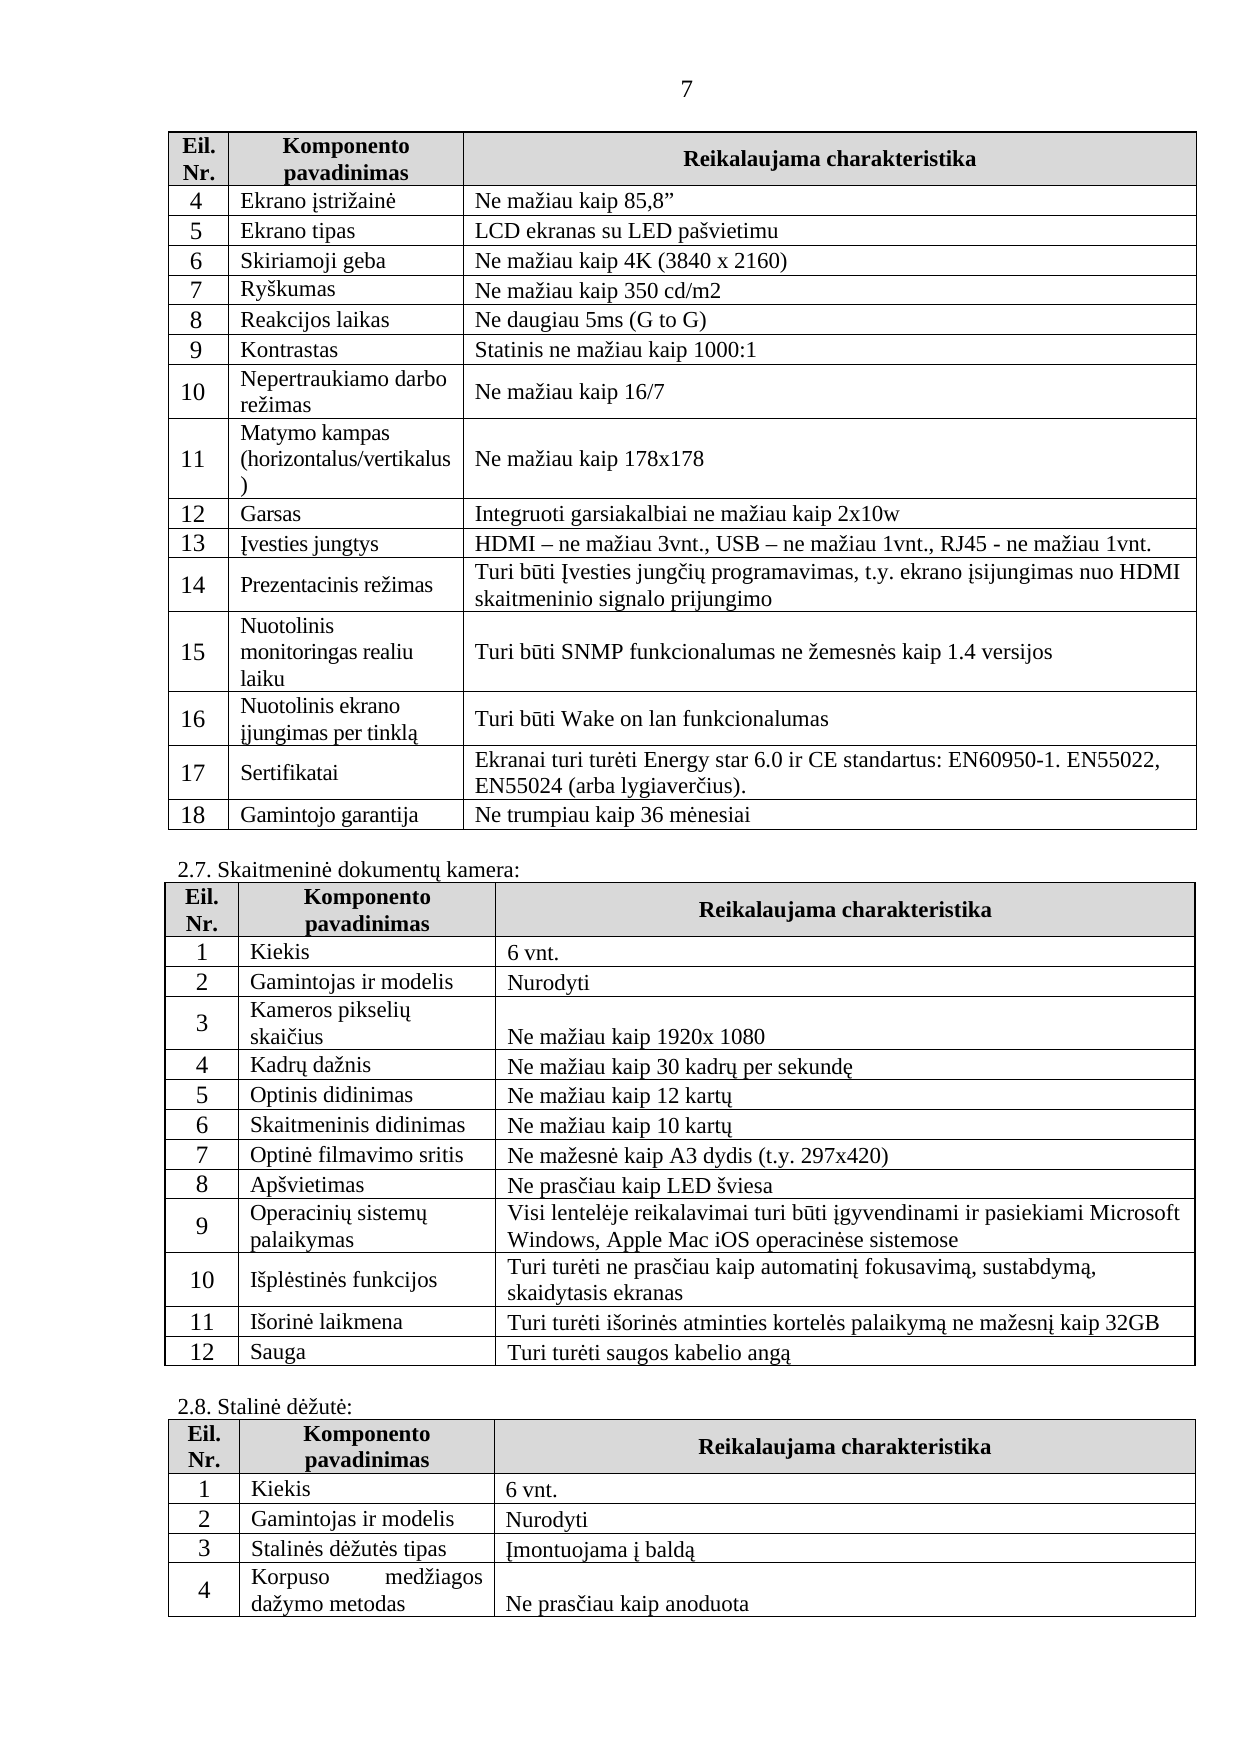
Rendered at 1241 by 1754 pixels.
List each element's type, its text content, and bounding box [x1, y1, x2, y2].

table_cell Prezentacinis režimas [229, 558, 463, 611]
table_cell LCD ekranas su LED pašvietimu [464, 216, 1196, 245]
table_cell Visi lentelėje reikalavimai turi būti įgyvendinami ir pasiekiami Microsoft Windows, Apple Mac iOS operacinėse sistemose [496, 1199, 1194, 1252]
table_cell Ne daugiau 5ms (G to G) [464, 305, 1196, 334]
table_cell [166, 1253, 238, 1306]
table_cell Ekranai turi turėti Energy star 6.0 ir CE standartus: EN60950-1. EN55022, EN55024 (arba lygiaverčius). [464, 746, 1196, 799]
table_cell Gamintojas ir modelis [239, 967, 495, 996]
table_cell Turi turėti ne prasčiau kaip automatinį fokusavimą, sustabdymą, skaidytasis ekranas [496, 1253, 1194, 1306]
table_cell Ne mažiau kaip 12 kartų [496, 1080, 1194, 1109]
table_cell Turi būti SNMP funkcionalumas ne žemesnės kaip 1.4 versijos [464, 612, 1196, 691]
table_cell [169, 1563, 239, 1616]
table_cell Išplėstinės funkcijos [239, 1253, 495, 1306]
table_cell Įmontuojama į baldą [495, 1534, 1195, 1562]
table_cell Turi būti Įvesties jungčių programavimas, t.y. ekrano įsijungimas nuo HDMI skaitmeninio signalo prijungimo [464, 558, 1196, 611]
table_cell [169, 1504, 239, 1532]
table_cell Optinis didinimas [239, 1080, 495, 1109]
table_cell [169, 612, 228, 691]
table_cell Sauga [239, 1337, 495, 1365]
table_cell Ekrano įstrižainė [229, 186, 463, 215]
table_cell Nuotolinis monitoringas realiu laiku [229, 612, 463, 691]
table_cell [169, 529, 228, 557]
table_cell [169, 800, 228, 828]
table_cell Integruoti garsiakalbiai ne mažiau kaip 2x10w [464, 499, 1196, 527]
text 2.7. Skaitmeninė dokumentų kamera: [177, 856, 1196, 882]
table_header Eil. Nr. [169, 1420, 239, 1473]
table_cell [166, 967, 238, 996]
table_cell [169, 499, 228, 527]
table_cell Kameros pikselių skaičius [239, 997, 495, 1049]
table_cell Skaitmeninis didinimas [239, 1110, 495, 1139]
table_cell Ne prasčiau kaip LED šviesa [496, 1170, 1194, 1198]
table_header Komponento pavadinimas [239, 883, 495, 936]
table_cell 6 vnt. [495, 1474, 1195, 1503]
table_cell [169, 186, 228, 215]
table_cell Nurodyti [496, 967, 1194, 996]
table_cell [169, 558, 228, 611]
table_cell Ne mažiau kaip 350 cd/m2 [464, 276, 1196, 304]
table_cell Operacinių sistemų palaikymas [239, 1199, 495, 1252]
table_cell Ne mažesnė kaip A3 dydis (t.y. 297x420) [496, 1140, 1194, 1168]
table_cell [166, 1337, 238, 1365]
table_cell Statinis ne mažiau kaip 1000:1 [464, 335, 1196, 364]
table_cell [166, 1110, 238, 1139]
table_cell [169, 419, 228, 498]
table_cell Nepertraukiamo darbo režimas [229, 365, 463, 418]
table_cell Ne mažiau kaip 85,8” [464, 186, 1196, 215]
table_cell Matymo kampas (horizontalus/vertikalus) [229, 419, 463, 498]
table_cell [166, 1080, 238, 1109]
table_cell Nuotolinis ekrano įjungimas per tinklą [229, 692, 463, 745]
table_cell Ne trumpiau kaip 36 mėnesiai [464, 800, 1196, 828]
table_cell Turi turėti saugos kabelio angą [496, 1337, 1194, 1365]
table_cell Ne prasčiau kaip anoduota [495, 1563, 1195, 1616]
table_cell [169, 1534, 239, 1562]
table_cell Ne mažiau kaip 30 kadrų per sekundę [496, 1050, 1194, 1079]
table_cell [166, 1140, 238, 1168]
table_cell [169, 246, 228, 274]
table_cell Garsas [229, 499, 463, 527]
table_cell Nurodyti [495, 1504, 1195, 1532]
table_cell Sertifikatai [229, 746, 463, 799]
table_cell HDMI – ne mažiau 3vnt., USB – ne mažiau 1vnt., RJ45 - ne mažiau 1vnt. [464, 529, 1196, 557]
table_cell Ne mažiau kaip 178x178 [464, 419, 1196, 498]
table_cell [169, 692, 228, 745]
table_cell [166, 1199, 238, 1252]
table_cell [169, 335, 228, 364]
table_cell Ryškumas [229, 276, 463, 304]
table_cell Kontrastas [229, 335, 463, 364]
table_cell [169, 305, 228, 334]
table_cell Gamintojo garantija [229, 800, 463, 828]
table_cell [169, 746, 228, 799]
table_cell Gamintojas ir modelis [240, 1504, 494, 1532]
table_cell Ne mažiau kaip 1920x 1080 [496, 997, 1194, 1049]
text 2.8. Stalinė dėžutė: [177, 1393, 1196, 1419]
table_cell Kiekis [240, 1474, 494, 1503]
table_cell Ne mažiau kaip 10 kartų [496, 1110, 1194, 1139]
table_cell Turi būti Wake on lan funkcionalumas [464, 692, 1196, 745]
table_cell Turi turėti išorinės atminties kortelės palaikymą ne mažesnį kaip 32GB [496, 1307, 1194, 1336]
table_cell [169, 276, 228, 304]
table_cell [166, 1307, 238, 1336]
table_cell Ne mažiau kaip 4K (3840 x 2160) [464, 246, 1196, 274]
table_cell [166, 997, 238, 1049]
table_cell [169, 1474, 239, 1503]
table_cell Optinė filmavimo sritis [239, 1140, 495, 1168]
table_cell [166, 937, 238, 966]
table_header Komponento pavadinimas [240, 1420, 494, 1473]
table_cell Ekrano tipas [229, 216, 463, 245]
table_cell [166, 1170, 238, 1198]
table_cell [166, 1050, 238, 1079]
table_header Komponento pavadinimas [229, 133, 463, 185]
table_cell Kadrų dažnis [239, 1050, 495, 1079]
table_cell Ne mažiau kaip 16/7 [464, 365, 1196, 418]
table_header Reikalaujama charakteristika [496, 883, 1194, 936]
table_header Reikalaujama charakteristika [495, 1420, 1195, 1473]
table_cell Reakcijos laikas [229, 305, 463, 334]
table_cell Įvesties jungtys [229, 529, 463, 557]
table_cell Kiekis [239, 937, 495, 966]
table_cell Skiriamoji geba [229, 246, 463, 274]
table_header Eil. Nr. [166, 883, 238, 936]
table_cell [169, 365, 228, 418]
table_cell Stalinės dėžutės tipas [240, 1534, 494, 1562]
table_cell [169, 216, 228, 245]
table_cell 6 vnt. [496, 937, 1194, 966]
table_header Reikalaujama charakteristika [464, 133, 1196, 185]
table_cell Korpuso medžiagos dažymo metodas [240, 1563, 494, 1616]
table_header Eil. Nr. [169, 133, 228, 185]
table_cell Išorinė laikmena [239, 1307, 495, 1336]
table_cell Apšvietimas [239, 1170, 495, 1198]
